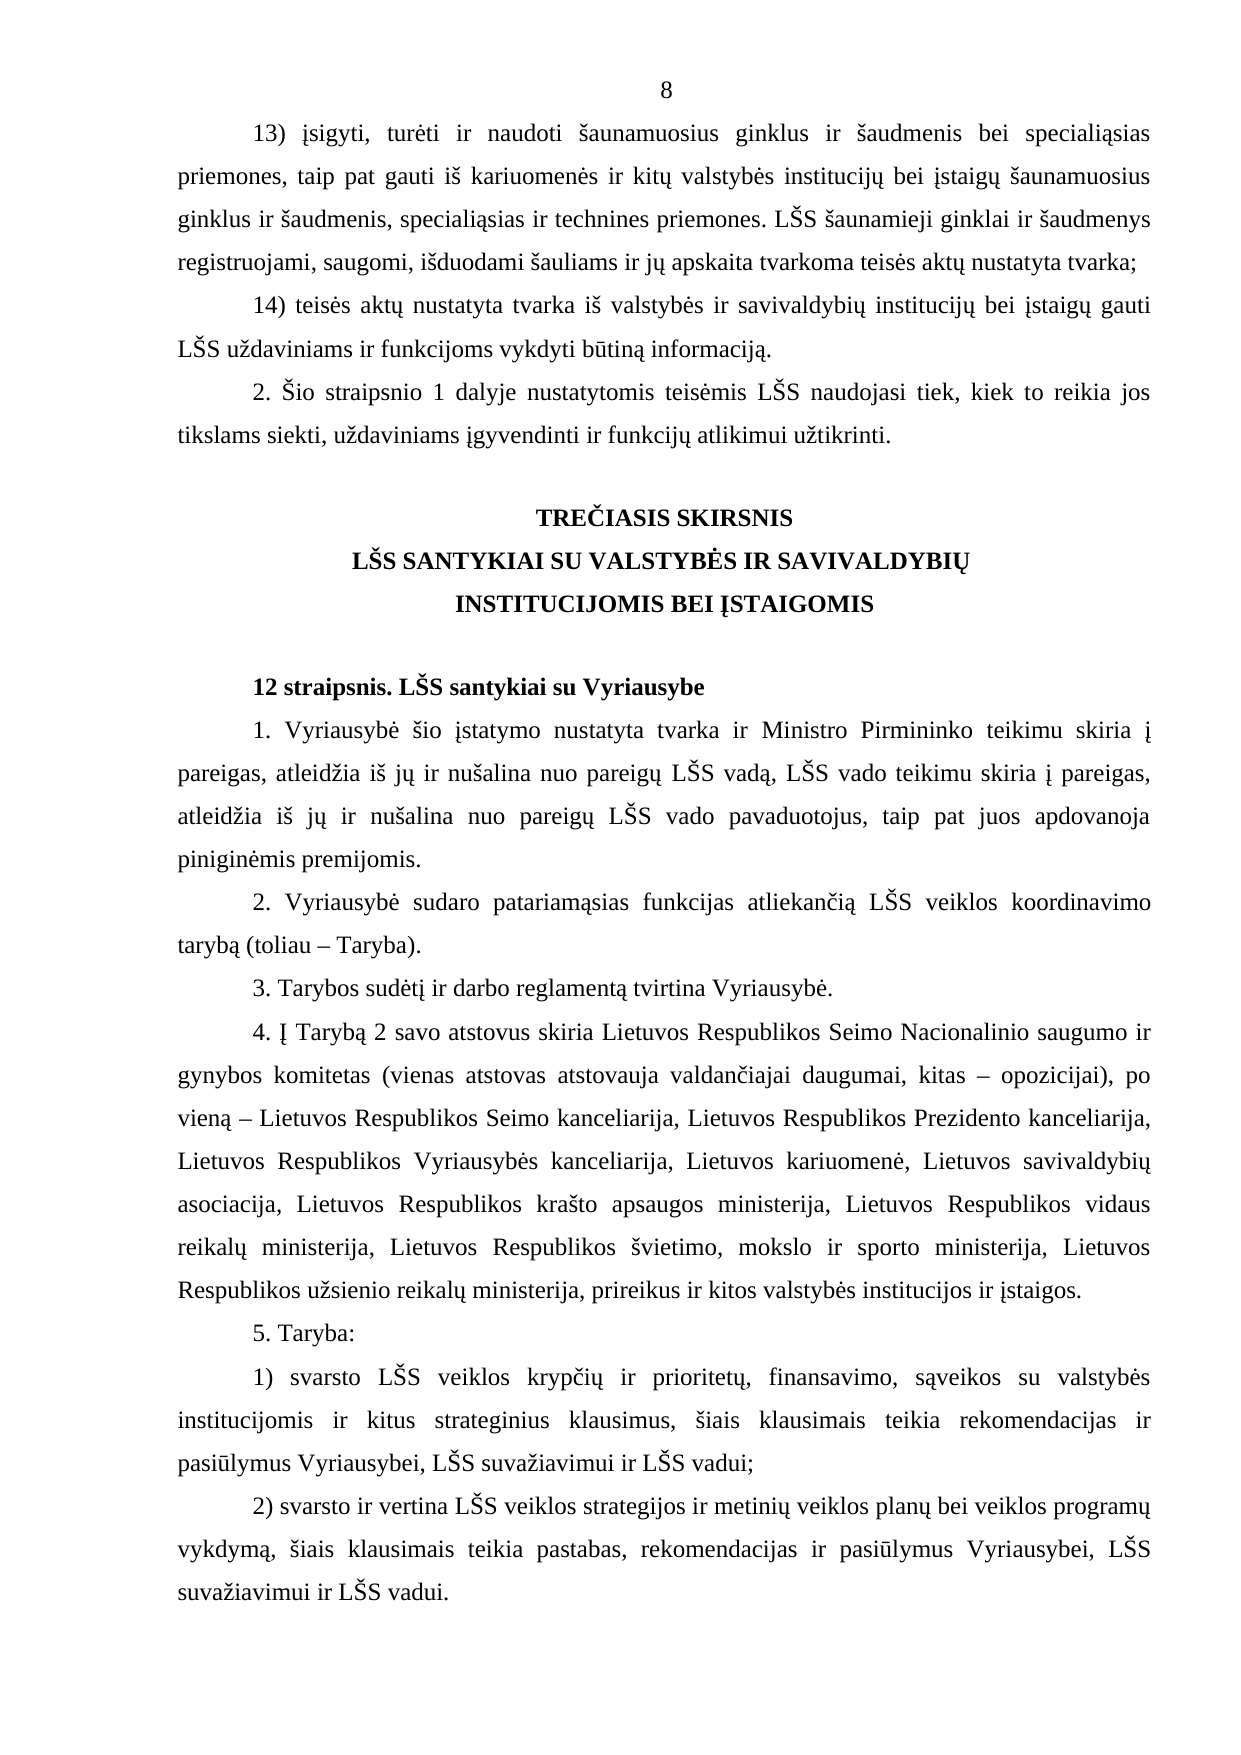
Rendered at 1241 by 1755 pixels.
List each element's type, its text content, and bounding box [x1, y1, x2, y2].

text 2) svarsto ir vertina LŠS veiklos strategijos ir metinių veiklos planų bei veiklos programų vykdymą, šiais klausimais teikia pastabas, rekomendacijas ir pasiūlymus Vyriausybei, LŠS suvažiavimui ir LŠS vadui. [177, 1491, 1152, 1606]
text INSTITUCIJOMIS BEI ĮSTAIGOMIS [177, 589, 1152, 618]
text TREČIASIS SKIRSNIS [177, 503, 1152, 531]
text 5. Taryba: [177, 1318, 1152, 1347]
text 1) svarsto LŠS veiklos krypčių ir prioritetų, finansavimo, sąveikos su valstybės institucijomis ir kitus strateginius klausimus, šiais klausimais teikia rekomendacijas ir pasiūlymus Vyriausybei, LŠS suvažiavimui ir LŠS vadui; [177, 1362, 1152, 1477]
text 2. Šio straipsnio 1 dalyje nustatytomis teisėmis LŠS naudojasi tiek, kiek to reikia jos tikslams siekti, uždaviniams įgyvendinti ir funkcijų atlikimui užtikrinti. [177, 377, 1152, 449]
text 14) teisės aktų nustatyta tvarka iš valstybės ir savivaldybių institucijų bei įstaigų gauti LŠS uždaviniams ir funkcijoms vykdyti būtiną informaciją. [177, 291, 1152, 362]
text 12 straipsnis. LŠS santykiai su Vyriausybe [177, 672, 1152, 700]
text 4. Į Tarybą 2 savo atstovus skiria Lietuvos Respublikos Seimo Nacionalinio saugumo ir gynybos komitetas (vienas atstovas atstovauja valdančiajai daugumai, kitas – opozicijai), po vieną – Lietuvos Respublikos Seimo kanceliarija, Lietuvos Respublikos Prezidento kanceliarija, Lietuvos Respublikos Vyriausybės kanceliarija, Lietuvos kariuomenė, Lietuvos savivaldybių asociacija, Lietuvos Respublikos krašto apsaugos ministerija, Lietuvos Respublikos vidaus reikalų ministerija, Lietuvos Respublikos švietimo, mokslo ir sporto ministerija, Lietuvos Respublikos užsienio reikalų ministerija, prireikus ir kitos valstybės institucijos ir įstaigos. [177, 1017, 1152, 1304]
text 13) įsigyti, turėti ir naudoti šaunamuosius ginklus ir šaudmenis bei specialiąsias priemones, taip pat gauti iš kariuomenės ir kitų valstybės institucijų bei įstaigų šaunamuosius ginklus ir šaudmenis, specialiąsias ir technines priemones. LŠS šaunamieji ginklai ir šaudmenys registruojami, saugomi, išduodami šauliams ir jų apskaita tvarkoma teisės aktų nustatyta tvarka; [177, 118, 1152, 276]
text 3. Tarybos sudėtį ir darbo reglamentą tvirtina Vyriausybė. [177, 973, 1152, 1002]
text LŠS SANTYKIAI SU VALSTYBĖS IR SAVIVALDYBIŲ [177, 546, 1152, 574]
text 1. Vyriausybė šio įstatymo nustatyta tvarka ir Ministro Pirmininko teikimu skiria į pareigas, atleidžia iš jų ir nušalina nuo pareigų LŠS vadą, LŠS vado teikimu skiria į pareigas, atleidžia iš jų ir nušalina nuo pareigų LŠS vado pavaduotojus, taip pat juos apdovanoja piniginėmis premijomis. [177, 715, 1152, 873]
text 2. Vyriausybė sudaro patariamąsias funkcijas atliekančią LŠS veiklos koordinavimo tarybą (toliau – Taryba). [177, 887, 1152, 959]
